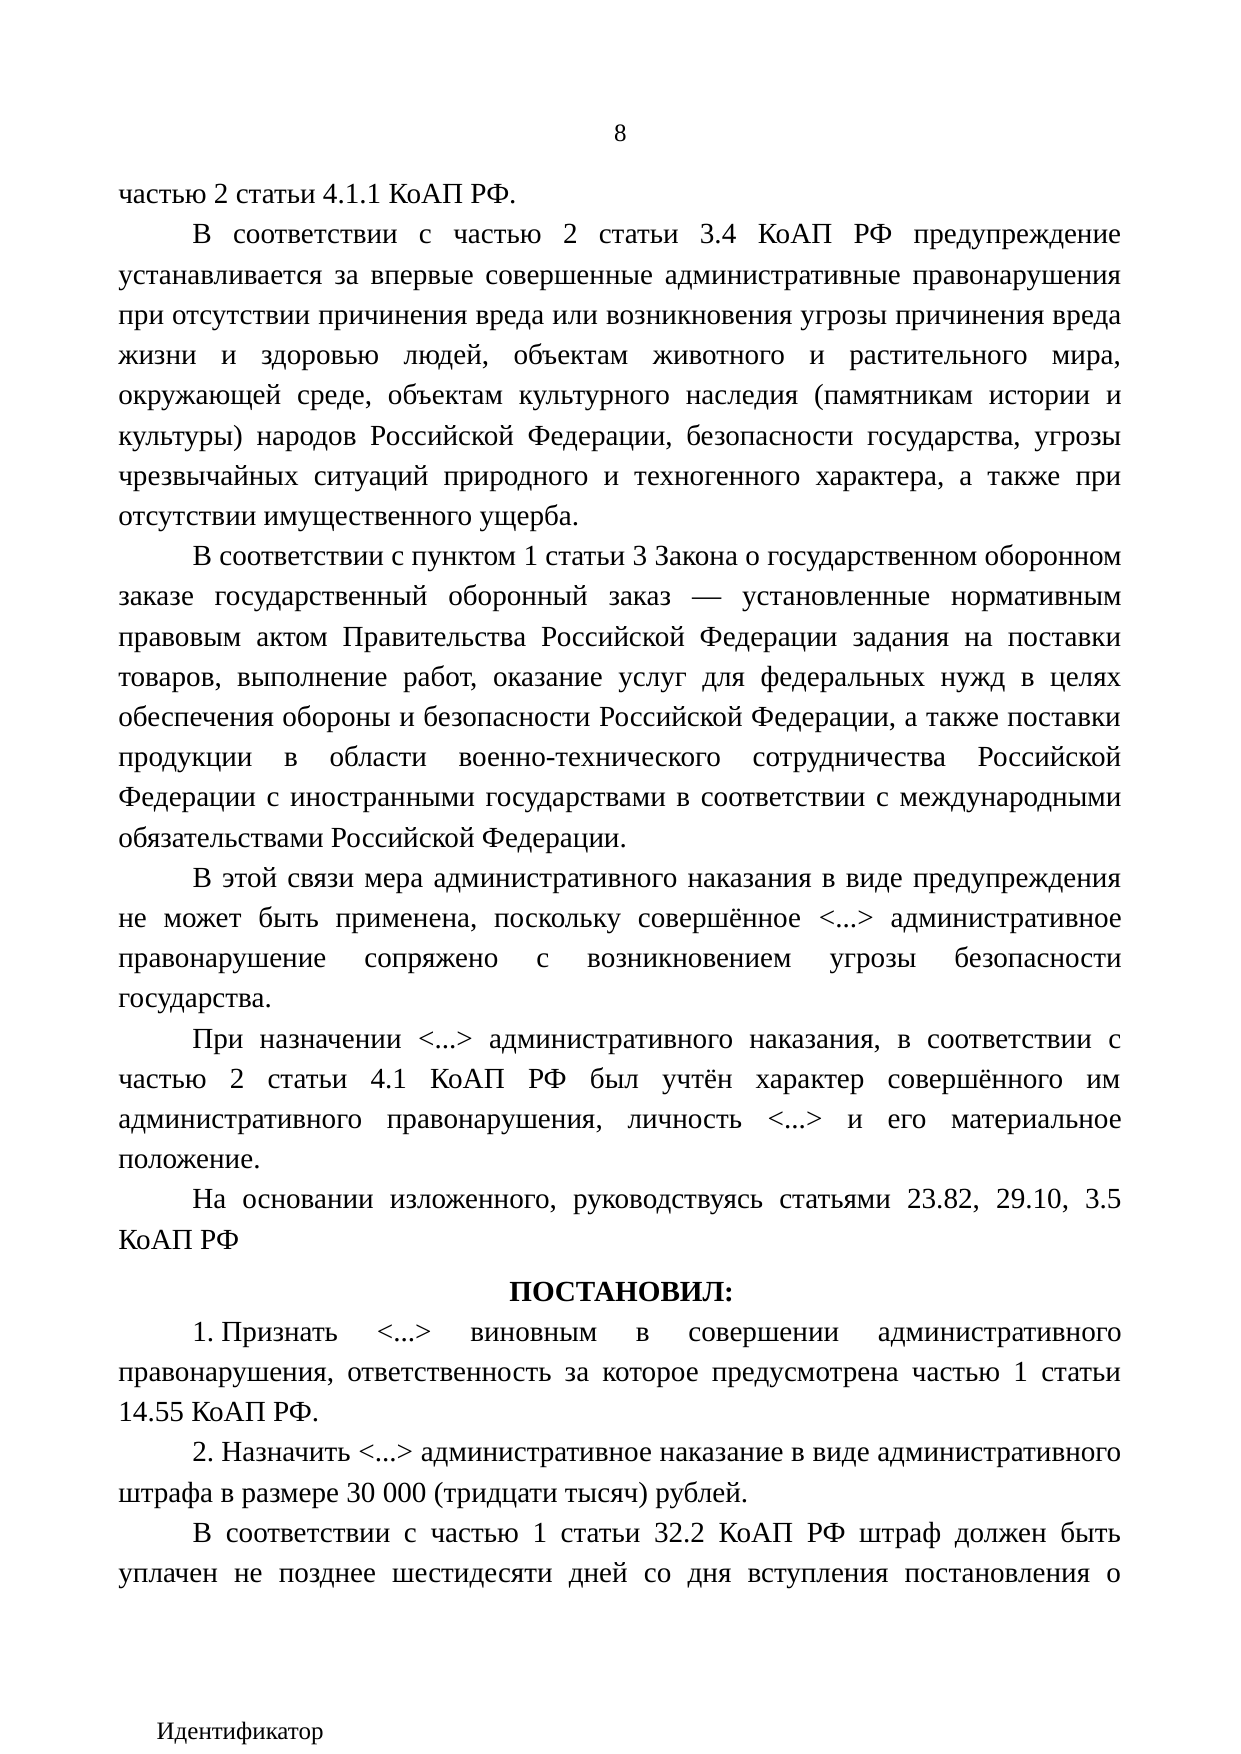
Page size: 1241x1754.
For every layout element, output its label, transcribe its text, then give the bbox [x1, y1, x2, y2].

text 2. Назначить <...> административное наказание в виде административного штрафа в размере 30 000 (тридцати тысяч) рублей. [118, 1434, 1122, 1508]
text В соответствии с пунктом 1 статьи 3 Закона о государственном оборонном заказе государственный оборонный заказ — установленные нормативным правовым актом Правительства Российской Федерации задания на поставки товаров, выполнение работ, оказание услуг для федеральных нужд в целях обеспечения обороны и безопасности Российской Федерации, а также поставки продукции в области военно-технического сотрудничества Российской Федерации с иностранными государствами в соответствии с международными обязательствами Российской Федерации. [118, 538, 1122, 853]
text На основании изложенного, руководствуясь статьями 23.82, 29.10, 3.5 КоАП РФ [118, 1182, 1122, 1255]
text В этой связи мера административного наказания в виде предупреждения не может быть применена, поскольку совершённое <...> административное правонарушение сопряжено с возникновением угрозы безопасности государства. [118, 860, 1122, 1014]
text ПОСТАНОВИЛ: [118, 1274, 1122, 1307]
text частью 2 статьи 4.1.1 КоАП РФ. [118, 176, 1122, 210]
text При назначении <...> административного наказания, в соответствии с частью 2 статьи 4.1 КоАП РФ был учтён характер совершённого им административного правонарушения, личность <...> и его материальное положение. [118, 1021, 1122, 1175]
text В соответствии с частью 2 статьи 3.4 КоАП РФ предупреждение устанавливается за впервые совершенные административные правонарушения при отсутствии причинения вреда или возникновения угрозы причинения вреда жизни и здоровью людей, объектам животного и растительного мира, окружающей среде, объектам культурного наследия (памятникам истории и культуры) народов Российской Федерации, безопасности государства, угрозы чрезвычайных ситуаций природного и техногенного характера, а также при отсутствии имущественного ущерба. [118, 217, 1122, 532]
text 1. Признать <...> виновным в совершении административного правонарушения, ответственность за которое предусмотрена частью 1 статьи 14.55 КоАП РФ. [118, 1314, 1122, 1428]
text В соответствии с частью 1 статьи 32.2 КоАП РФ штраф должен быть уплачен не позднее шестидесяти дней со дня вступления постановления о [118, 1515, 1122, 1589]
